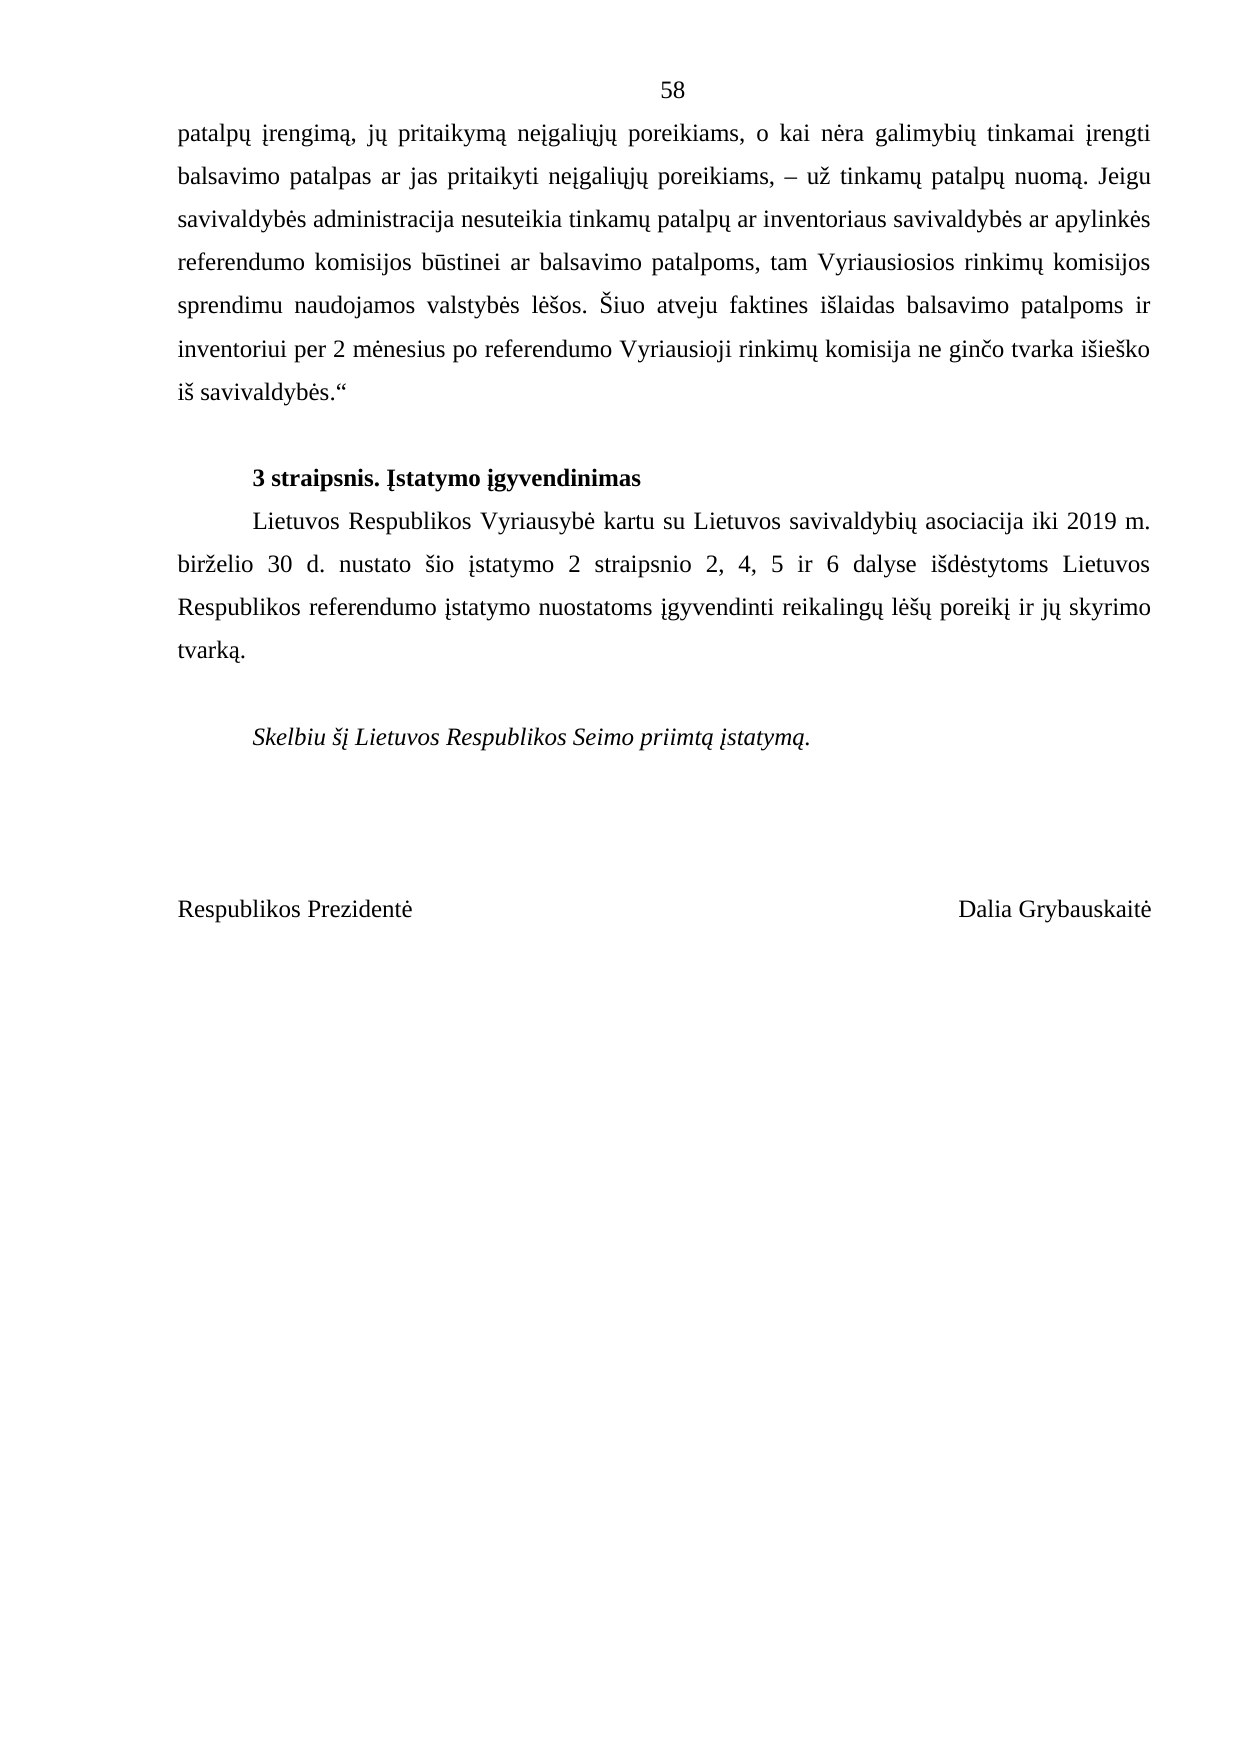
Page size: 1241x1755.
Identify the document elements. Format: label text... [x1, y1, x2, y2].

text Respublikos Prezidentė Dalia Grybauskaitė [177, 894, 1152, 923]
text Skelbiu šį Lietuvos Respublikos Seimo priimtą įstatymą. [177, 722, 1152, 751]
text Lietuvos Respublikos Vyriausybė kartu su Lietuvos savivaldybių asociacija iki 2019 m. birželio 30 d. nustato šio įstatymo 2 straipsnio 2, 4, 5 ir 6 dalyse išdėstytoms Lietuvos Respublikos referendumo įstatymo nuostatoms įgyvendinti reikalingų lėšų poreikį ir jų skyrimo tvarką. [177, 506, 1152, 664]
text patalpų įrengimą, jų pritaikymą neįgaliųjų poreikiams, o kai nėra galimybių tinkamai įrengti balsavimo patalpas ar jas pritaikyti neįgaliųjų poreikiams, – už tinkamų patalpų nuomą. Jeigu savivaldybės administracija nesuteikia tinkamų patalpų ar inventoriaus savivaldybės ar apylinkės referendumo komisijos būstinei ar balsavimo patalpoms, tam Vyriausiosios rinkimų komisijos sprendimu naudojamos valstybės lėšos. Šiuo atveju faktines išlaidas balsavimo patalpoms ir inventoriui per 2 mėnesius po referendumo Vyriausioji rinkimų komisija ne ginčo tvarka išieško iš savivaldybės.“ [177, 118, 1152, 406]
text 3 straipsnis. Įstatymo įgyvendinimas [177, 463, 1152, 492]
